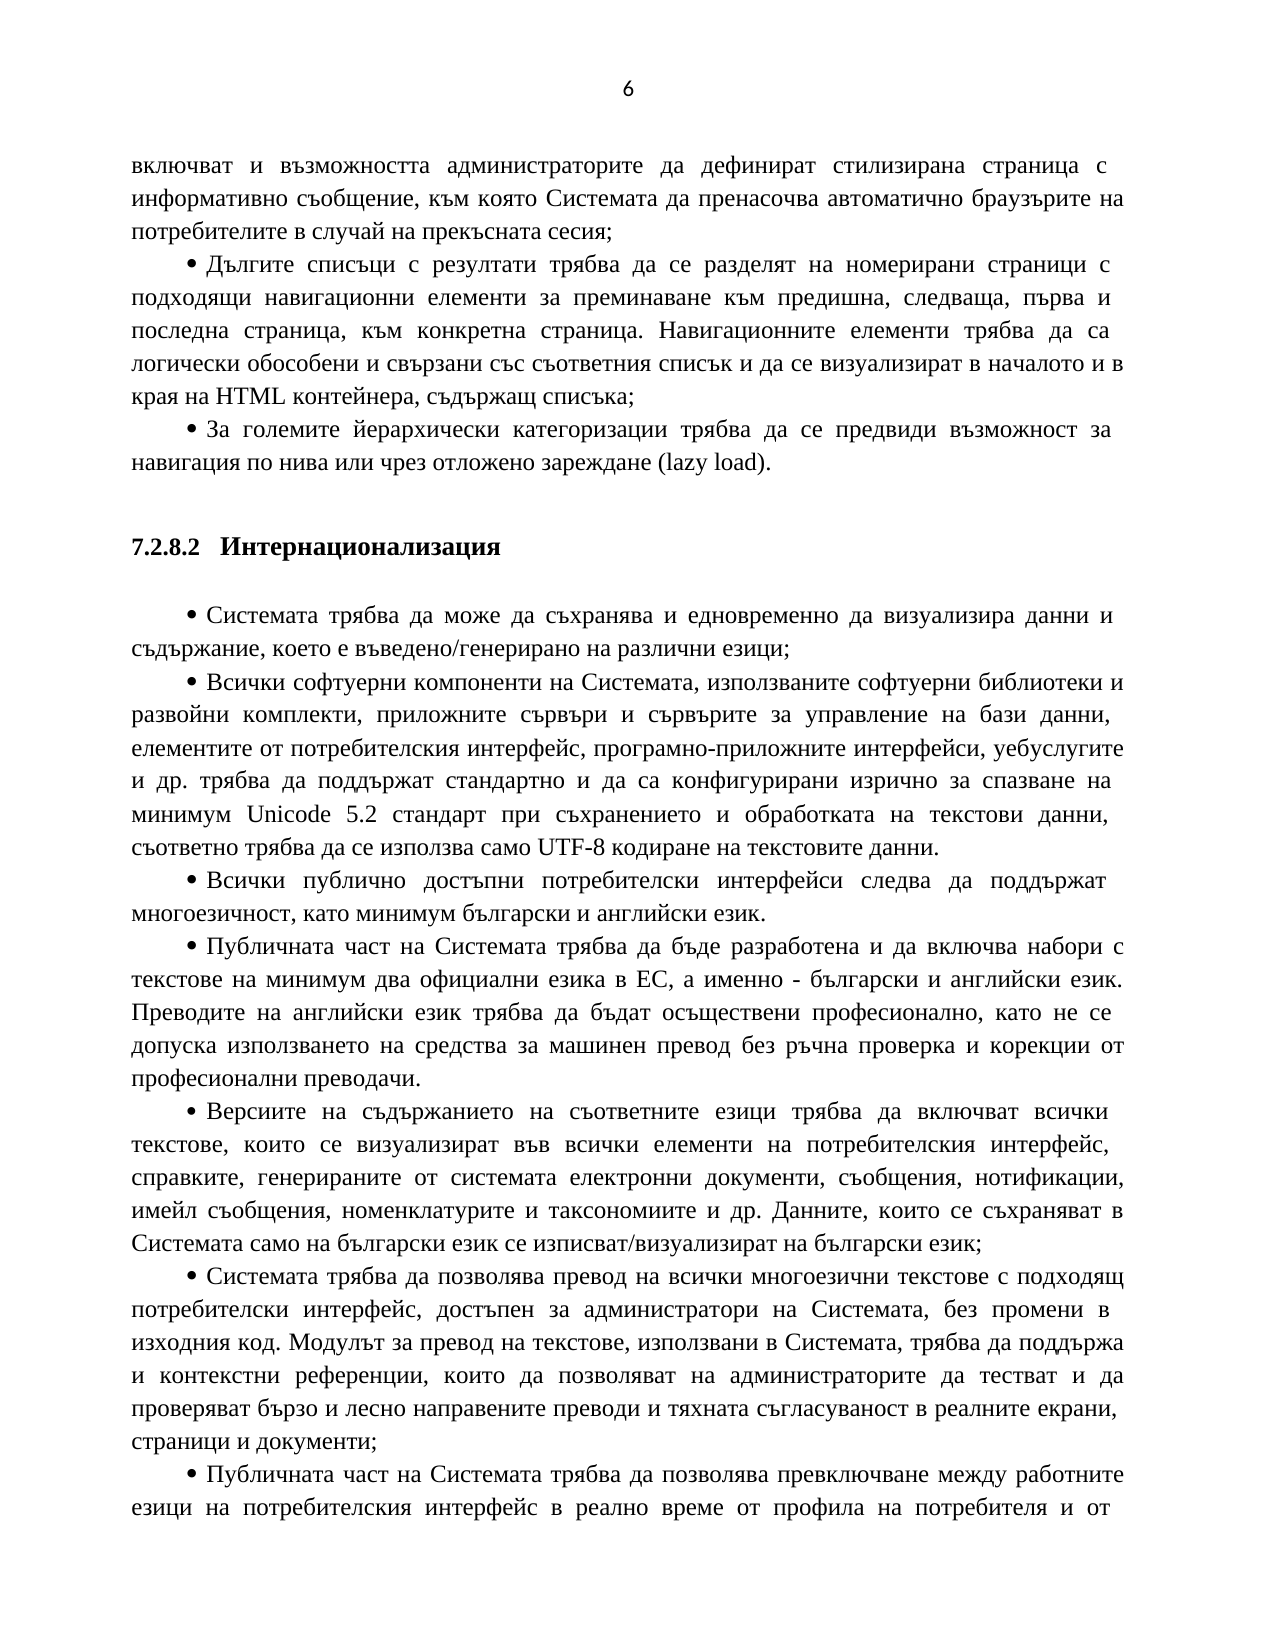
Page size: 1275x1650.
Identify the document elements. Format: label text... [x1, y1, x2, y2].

list Системата трябва да позволява превод на всички многоезични текстове с подходящ потребителски интерфейс, достъпен за администратори на Системата, без промени в изходния код. Модулът за превод на текстове, използвани в Системата, трябва да поддържа и контекстни референции, които да позволяват на администраторите да тестват и да проверяват бързо и лесно направените преводи и тяхната съгласуваност в реалните екрани, страници и документи; [131, 1261, 1125, 1455]
list Системата трябва да може да съхранява и едновременно да визуализира данни и съдържание, което е въведено/генерирано на различни езици; [131, 601, 1125, 662]
list Публичната част на Системата трябва да бъде разработена и да включва набори с текстове на минимум два официални езика в ЕС, а именно - български и английски език. Преводите на английски език трябва да бъдат осъществени професионално, като не се допуска използването на средства за машинен превод без ръчна проверка и корекции от професионални преводачи. [131, 931, 1125, 1092]
list Всички софтуерни компоненти на Системата, използваните софтуерни библиотеки и развойни комплекти, приложните сървъри и сървърите за управление на бази данни, елементите от потребителския интерфейс, програмно-приложните интерфейси, уебуслугите и др. трябва да поддържат стандартно и да са конфигурирани изрично за спазване на минимум Unicode 5.2 стандарт при съхранението и обработката на текстови данни, съответно трябва да се използва само UTF-8 кодиране на текстовите данни. [131, 667, 1125, 860]
list Всички публично достъпни потребителски интерфейси следва да поддържат многоезичност, като минимум български и английски език. [131, 865, 1125, 926]
list Публичната част на Системата трябва да позволява превключване между работните езици на потребителския интерфейс в реално време от профила на потребителя и от [131, 1459, 1125, 1521]
list За големите йерархически категоризации трябва да се предвиди възможност за навигация по нива или чрез отложено зареждане (lazy load). [131, 414, 1125, 476]
list Дългите списъци с резултати трябва да се разделят на номерирани страници с подходящи навигационни елементи за преминаване към предишна, следваща, първа и последна страница, към конкретна страница. Навигационните елементи трябва да са логически обособени и свързани със съответния списък и да се визуализират в началото и в края на HTML контейнера, съдържащ списъка; [131, 249, 1125, 410]
list Интернационализация [131, 530, 1125, 561]
list включват и възможността администраторите да дефинират стилизирана страница с информативно съобщение, към която Системата да пренасочва автоматично браузърите на потребителите в случай на прекъсната сесия; [131, 150, 1125, 245]
list Версиите на съдържанието на съответните езици трябва да включват всички текстове, които се визуализират във всички елементи на потребителския интерфейс, справките, генерираните от системата електронни документи, съобщения, нотификации, имейл съобщения, номенклатурите и таксономиите и др. Данните, които се съхраняват в системата само на български език се изписват/визуализират на български език; [131, 1096, 1125, 1257]
